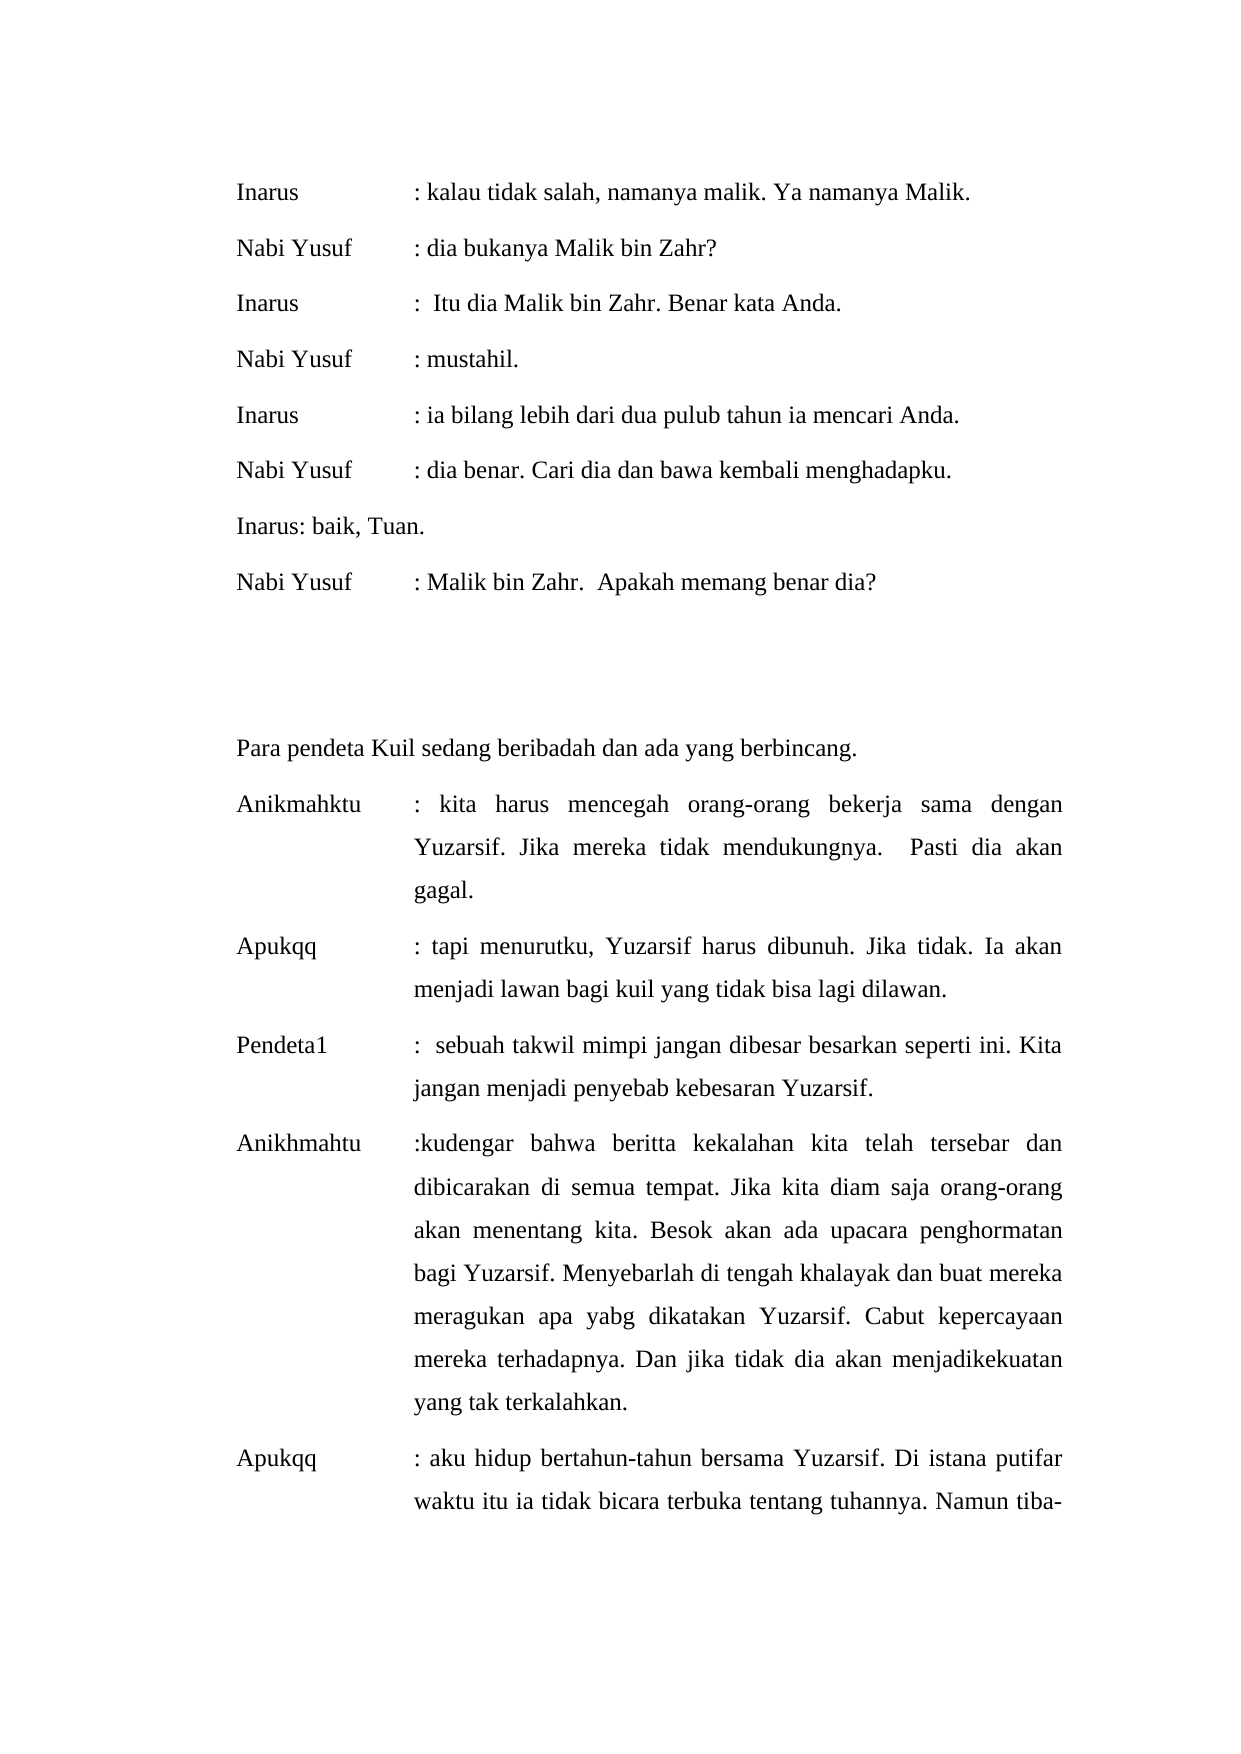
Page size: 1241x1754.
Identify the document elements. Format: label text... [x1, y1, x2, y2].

text Anikhmahtu :kudengar bahwa beritta kekalahan kita telah tersebar dan dibicarakan di semua tempat. Jika kita diam saja orang-orang akan menentang kita. Besok akan ada upacara penghormatan bagi Yuzarsif. Menyebarlah di tengah khalayak dan buat mereka meragukan apa yabg dikatakan Yuzarsif. Cabut kepercayaan mereka terhadapnya. Dan jika tidak dia akan menjadikekuatan yang tak terkalahkan. [236, 1128, 1063, 1416]
text Para pendeta Kuil sedang beribadah dan ada yang berbincang. [236, 733, 1063, 762]
text Anikmahktu : kita harus mencegah orang-orang bekerja sama dengan Yuzarsif. Jika mereka tidak mendukungnya. Pasti dia akan gagal. [236, 789, 1063, 904]
text Nabi Yusuf : mustahil. [236, 344, 1063, 373]
text Inarus: baik, Tuan. [236, 511, 1063, 540]
text Nabi Yusuf : dia bukanya Malik bin Zahr? [236, 233, 1063, 262]
text Pendeta1 : sebuah takwil mimpi jangan dibesar besarkan seperti ini. Kita jangan menjadi penyebab kebesaran Yuzarsif. [236, 1030, 1063, 1102]
text Inarus : kalau tidak salah, namanya malik. Ya namanya Malik. [236, 177, 1063, 206]
text Apukqq : aku hidup bertahun-tahun bersama Yuzarsif. Di istana putifar waktu itu ia tidak bicara terbuka tentang tuhannya. Namun tiba- [236, 1443, 1063, 1515]
text Nabi Yusuf : dia benar. Cari dia dan bawa kembali menghadapku. [236, 455, 1063, 484]
text Nabi Yusuf : Malik bin Zahr. Apakah memang benar dia? [236, 567, 1063, 595]
text Inarus : ia bilang lebih dari dua pulub tahun ia mencari Anda. [236, 400, 1063, 428]
text Inarus : Itu dia Malik bin Zahr. Benar kata Anda. [236, 288, 1063, 317]
text Apukqq : tapi menurutku, Yuzarsif harus dibunuh. Jika tidak. Ia akan menjadi lawan bagi kuil yang tidak bisa lagi dilawan. [236, 931, 1063, 1003]
